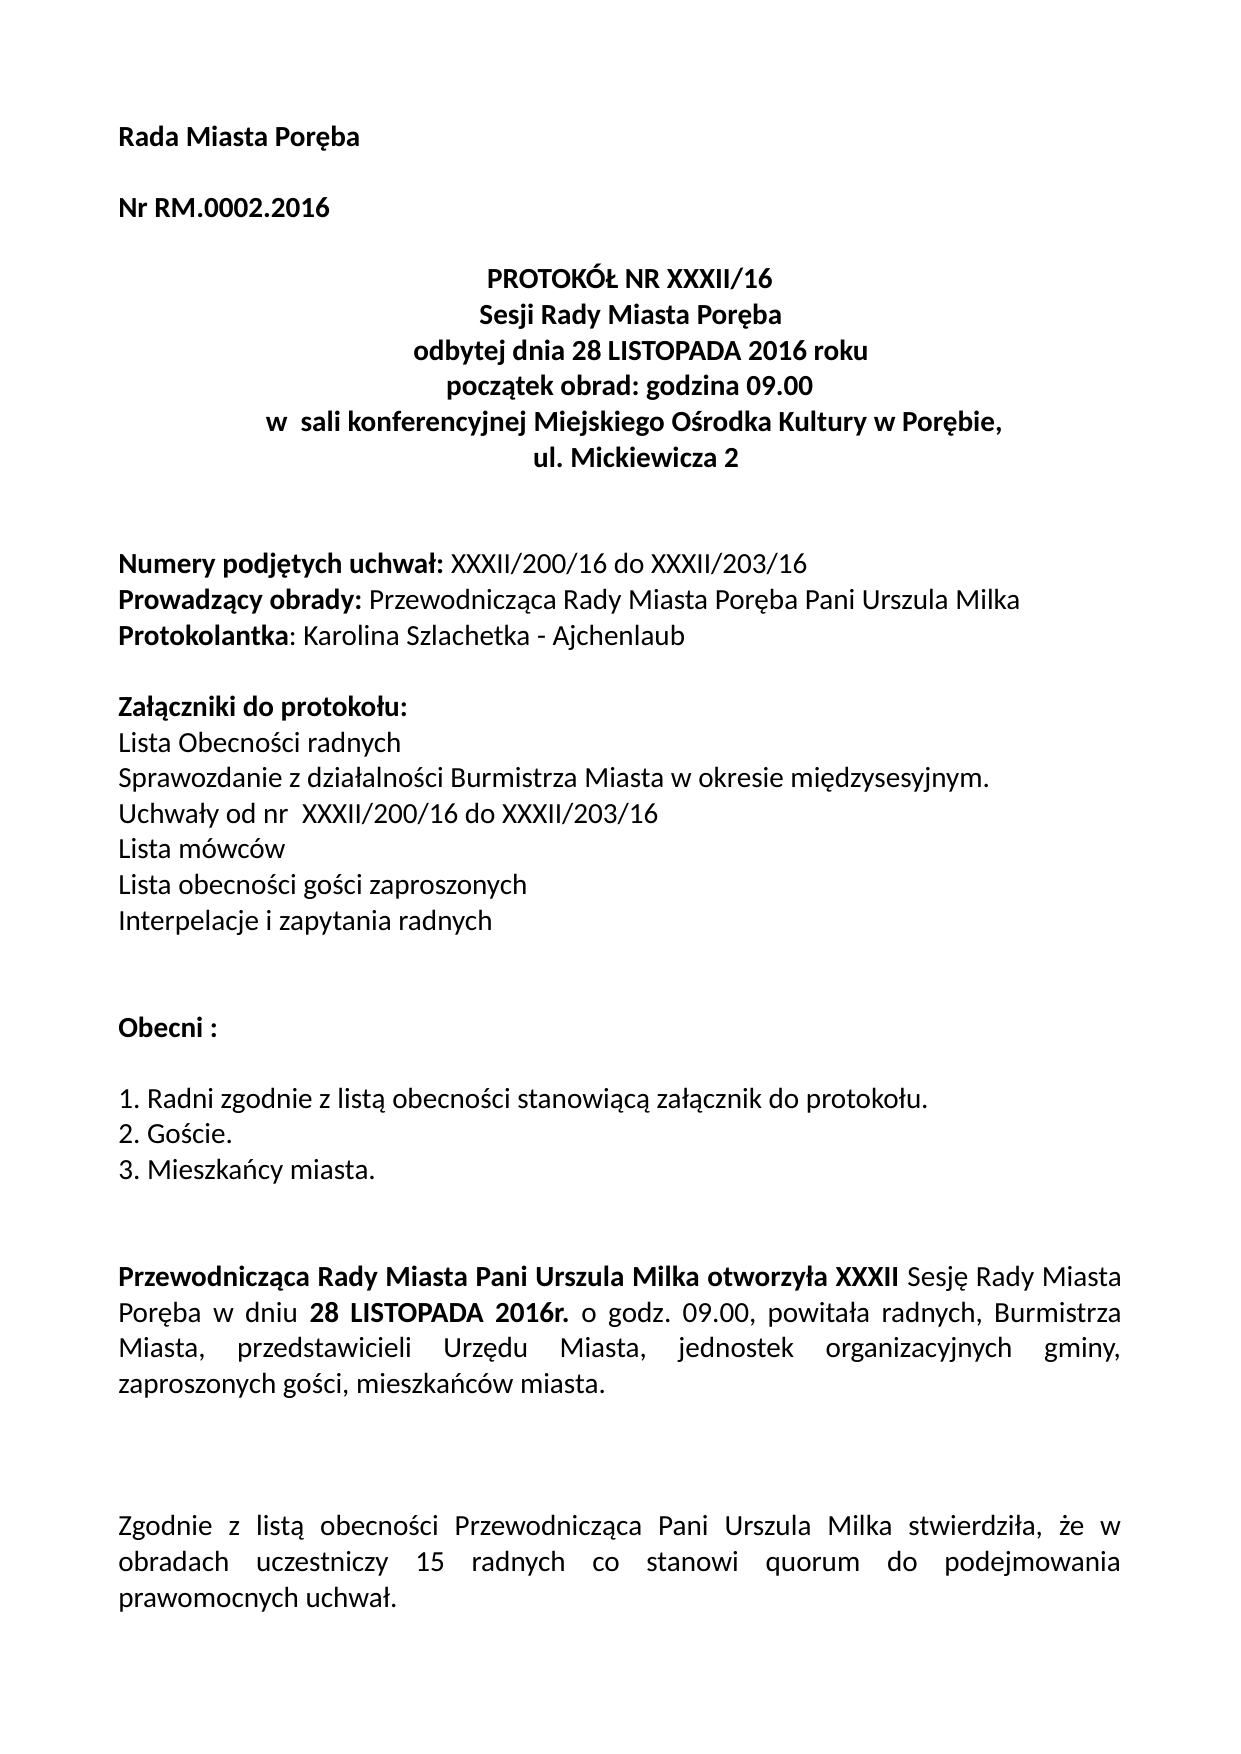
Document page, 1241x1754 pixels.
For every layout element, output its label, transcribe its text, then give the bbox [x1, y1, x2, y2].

text ul. Mickiewicza 2 [413, 439, 1122, 474]
text w sali konferencyjnej Miejskiego Ośrodka Kultury w Porębie, [192, 403, 1122, 439]
text Załączniki do protokołu: [118, 688, 1122, 724]
text Numery podjętych uchwał: XXXII/200/16 do XXXII/203/16 [118, 546, 1122, 581]
title Rada Miasta Poręba [118, 118, 1122, 154]
text 1. Radni zgodnie z listą obecności stanowiącą załącznik do protokołu. [118, 1080, 1122, 1116]
title PROTOKÓŁ NR XXXII/16 [413, 261, 1122, 296]
text Protokolantka: Karolina Szlachetka - Ajchenlaub [118, 617, 1122, 652]
text Sprawozdanie z działalności Burmistrza Miasta w okresie międzysesyjnym. [118, 759, 1122, 795]
text Sesji Rady Miasta Poręba [118, 296, 1122, 332]
text Lista obecności gości zaproszonych [118, 866, 1122, 902]
text Przewodnicząca Rady Miasta Pani Urszula Milka otworzyła XXXII Sesję Rady Miasta Poręba w dniu 28 LISTOPADA 2016r. o godz. 09.00, powitała radnych, Burmistrza Miasta, przedstawicieli Urzędu Miasta, jednostek organizacyjnych gminy, zaproszonych gości, mieszkańców miasta. [118, 1258, 1122, 1401]
text Prowadzący obrady: Przewodnicząca Rady Miasta Poręba Pani Urszula Milka [118, 581, 1122, 617]
text początek obrad: godzina 09.00 [339, 367, 1122, 403]
text odbytej dnia 28 LISTOPADA 2016 roku [339, 332, 1122, 367]
title Nr RM.0002.2016 [118, 189, 1122, 225]
text Interpelacje i zapytania radnych [118, 902, 1122, 937]
text Uchwały od nr XXXII/200/16 do XXXII/203/16 [118, 795, 1122, 831]
text Lista mówców [118, 831, 1122, 866]
text Obecni : [118, 1009, 1122, 1044]
text 2. Goście. [118, 1116, 1122, 1151]
text 3. Mieszkańcy miasta. [118, 1151, 1122, 1187]
text Lista Obecności radnych [118, 724, 1122, 759]
text Zgodnie z listą obecności Przewodnicząca Pani Urszula Milka stwierdziła, że w obradach uczestniczy 15 radnych co stanowi quorum do podejmowania prawomocnych uchwał. [118, 1507, 1122, 1614]
